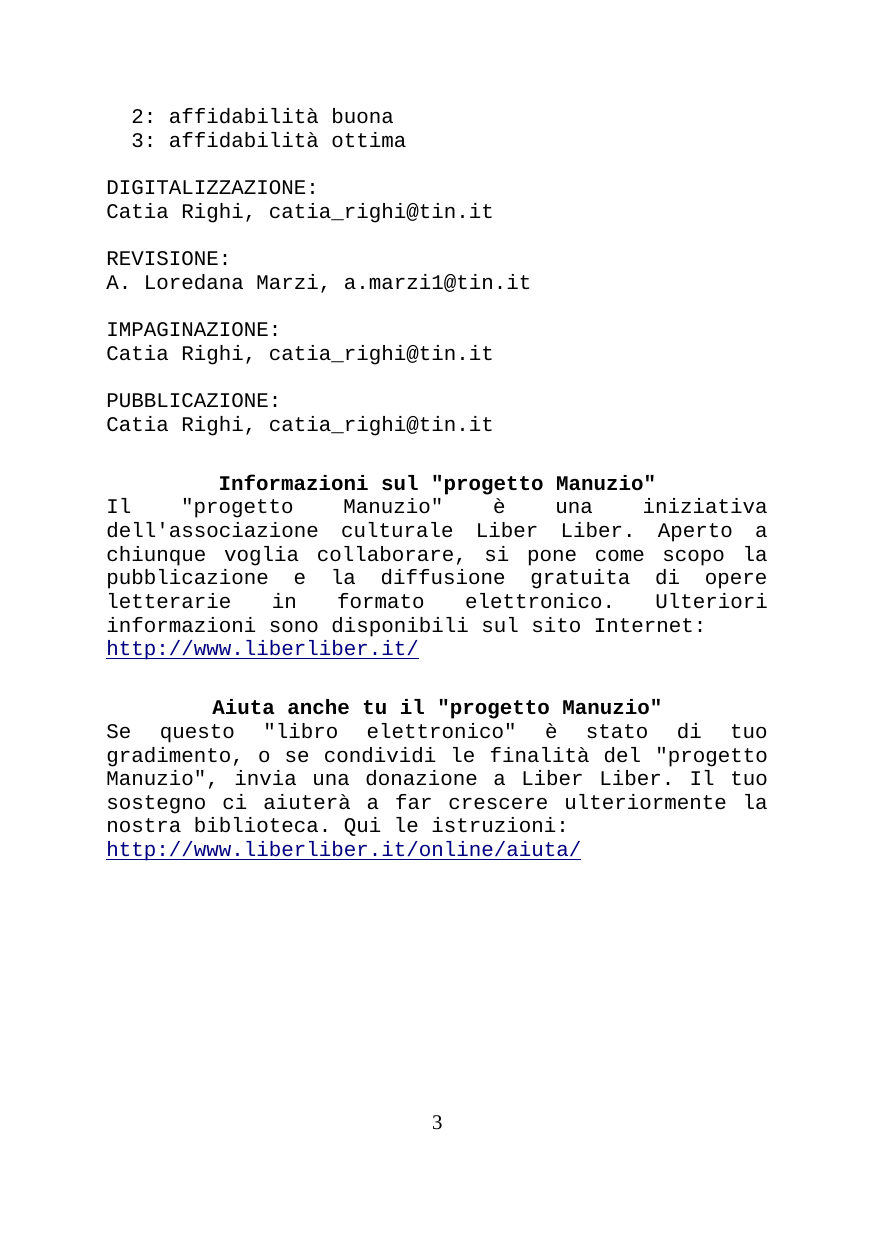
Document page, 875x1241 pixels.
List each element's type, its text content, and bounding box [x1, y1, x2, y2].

text Catia Righi, catia_righi@tin.it [106, 201, 768, 224]
text Informazioni sul "progetto Manuzio" [106, 473, 768, 496]
text IMPAGINAZIONE: [106, 319, 768, 343]
text Il "progetto Manuzio" è una iniziativa dell'associazione culturale Liber Liber. Aperto a chiunque voglia collaborare, si pone come scopo la pubblicazione e la diffusione gratuita di opere letterarie in formato elettronico. Ulteriori informazioni sono disponibili sul sito Internet: [106, 496, 768, 638]
text DIGITALIZZAZIONE: [106, 177, 768, 201]
text REVISIONE: [106, 248, 768, 272]
text A. Loredana Marzi, a.marzi1@tin.it [106, 272, 768, 295]
text Catia Righi, catia_righi@tin.it [106, 414, 768, 437]
text http://www.liberliber.it/online/aiuta/ [106, 839, 768, 863]
text Se questo "libro elettronico" è stato di tuo gradimento, o se condividi le finalità del "progetto Manuzio", invia una donazione a Liber Liber. Il tuo sostegno ci aiuterà a far crescere ulteriormente la nostra biblioteca. Qui le istruzioni: [106, 721, 768, 839]
text 3: affidabilità ottima [106, 130, 768, 153]
text Aiuta anche tu il "progetto Manuzio" [106, 697, 768, 721]
text PUBBLICAZIONE: [106, 390, 768, 414]
text Catia Righi, catia_righi@tin.it [106, 343, 768, 366]
text http://www.liberliber.it/ [106, 638, 768, 662]
text 2: affidabilità buona [106, 106, 768, 130]
